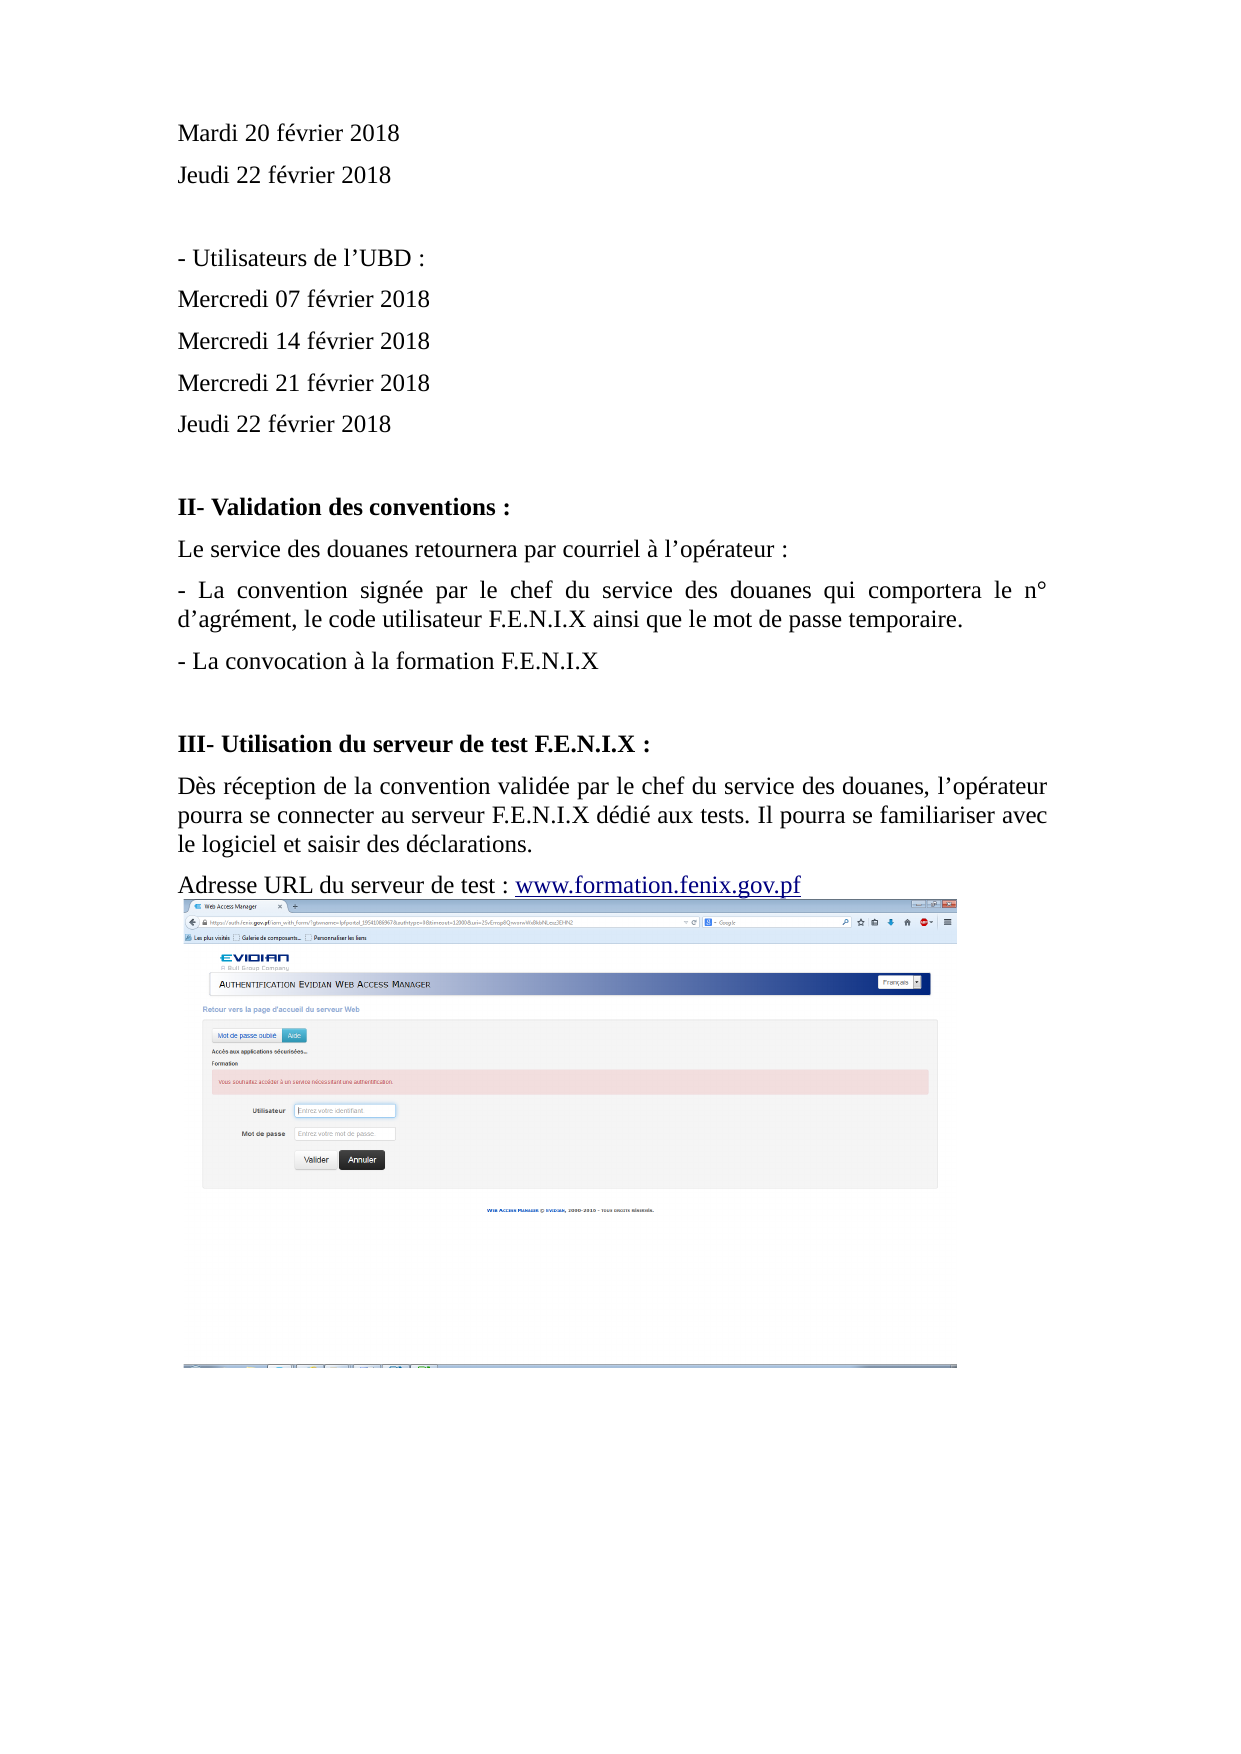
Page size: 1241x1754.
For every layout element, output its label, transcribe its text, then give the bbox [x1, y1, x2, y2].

text III- Utilisation du serveur de test F.E.N.I.X : [177, 729, 1048, 758]
text II- Validation des conventions : [177, 492, 1048, 521]
text Dès réception de la convention validée par le chef du service des douanes, l’opérateur pourra se connecter au serveur F.E.N.I.X dédié aux tests. Il pourra se familiariser avec le logiciel et saisir des déclarations. [177, 771, 1048, 858]
text Mercredi 14 février 2018 [177, 326, 1048, 355]
text Jeudi 22 février 2018 [177, 160, 1048, 189]
text Mardi 20 février 2018 [177, 118, 1048, 147]
text - La convention signée par le chef du service des douanes qui comportera le n° d’agrément, le code utilisateur F.E.N.I.X ainsi que le mot de passe temporaire. [177, 575, 1048, 633]
text Adresse URL du serveur de test : www.formation.fenix.gov.pf [177, 870, 1048, 899]
text Mercredi 21 février 2018 [177, 367, 1048, 397]
picture [183, 899, 957, 1368]
text - Utilisateurs de l’UBD : [177, 243, 1048, 272]
text Jeudi 22 février 2018 [177, 409, 1048, 438]
text Mercredi 07 février 2018 [177, 284, 1048, 313]
text Le service des douanes retournera par courriel à l’opérateur : [177, 534, 1048, 563]
text - La convocation à la formation F.E.N.I.X [177, 646, 1048, 675]
